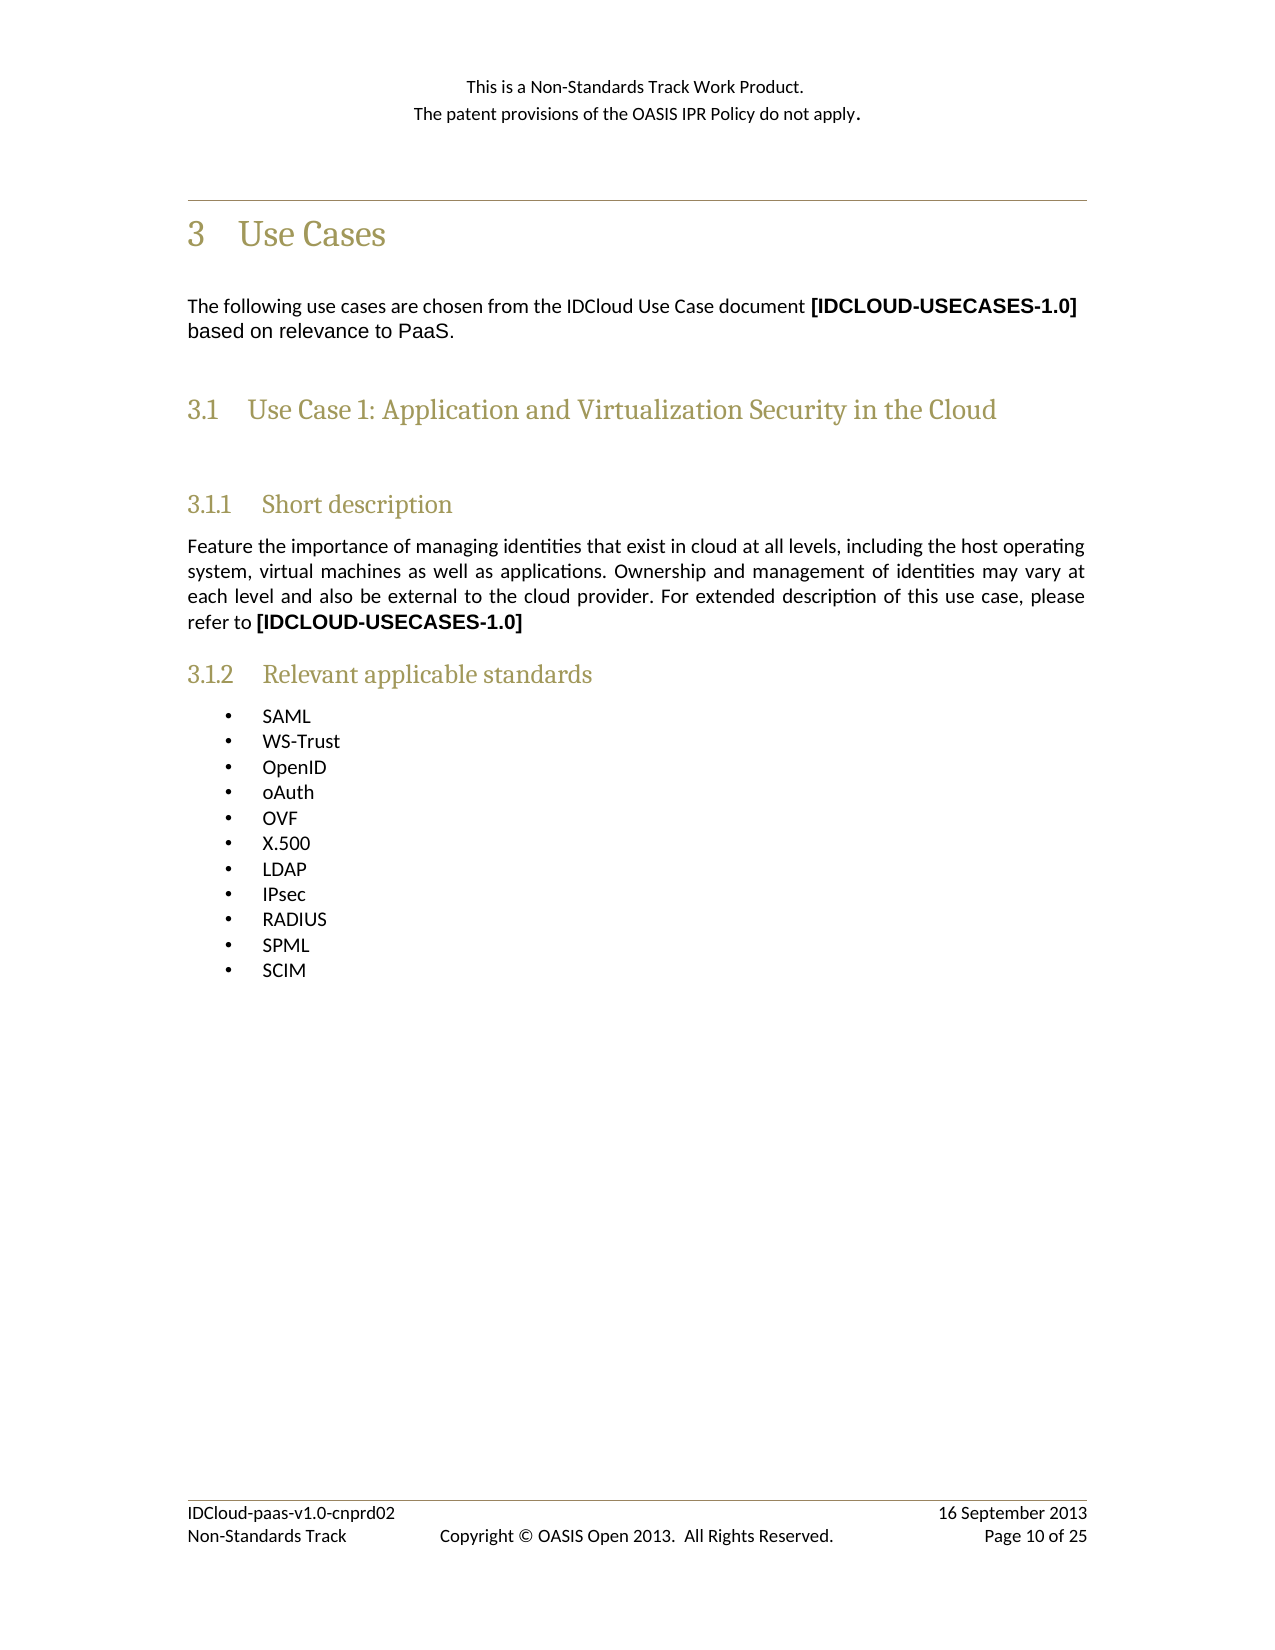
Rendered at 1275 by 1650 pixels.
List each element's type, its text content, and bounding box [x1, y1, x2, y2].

list OVF [225, 805, 1087, 830]
subtitle Relevant applicable standards [187, 659, 1087, 691]
subtitle Use Cases [187, 201, 1087, 256]
list SPML [225, 932, 1087, 957]
list oAuth [225, 779, 1087, 805]
text The following use cases are chosen from the IDCloud Use Case document [IDCLOUD-USECASES-1.0] based on relevance to PaaS. [187, 293, 1087, 342]
list SAML [225, 703, 1087, 729]
subtitle Short description [187, 489, 1087, 520]
text Feature the importance of managing identities that exist in cloud at all levels, including the host operating system, virtual machines as well as applications. Ownership and management of identities may vary at each level and also be external to the cloud provider. For extended description of this use case, please refer to [IDCLOUD-USECASES-1.0] [187, 533, 1087, 634]
list SCIM [225, 957, 1087, 983]
list LDAP [225, 856, 1087, 881]
subtitle Use Case 1: Application and Virtualization Security in the Cloud [187, 393, 1087, 426]
list X.500 [225, 830, 1087, 856]
list IPsec [225, 881, 1087, 907]
list OpenID [225, 754, 1087, 779]
list RADIUS [225, 907, 1087, 932]
list WS-Trust [225, 729, 1087, 754]
